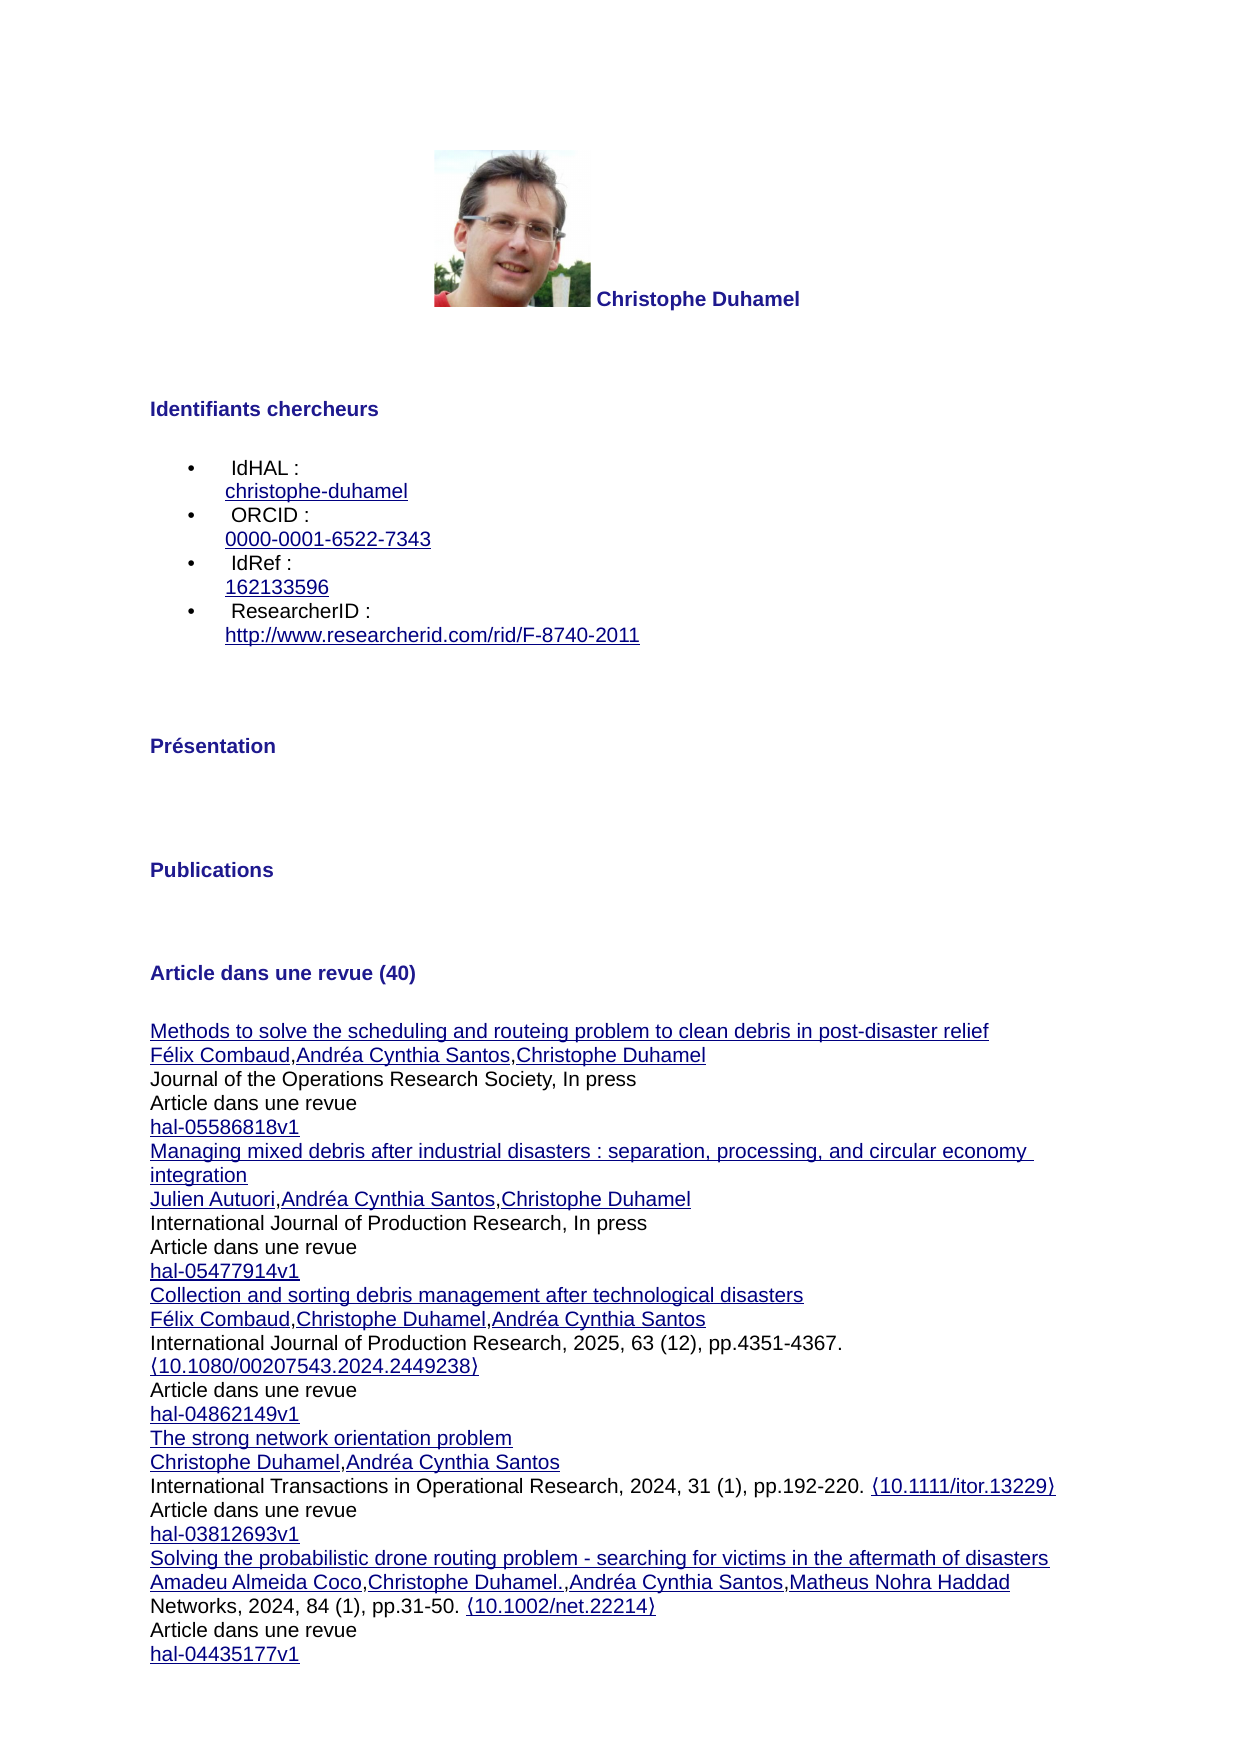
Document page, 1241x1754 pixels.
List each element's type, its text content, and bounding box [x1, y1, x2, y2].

list http://www.researcherid.com/rid/F-8740-2011 [187, 623, 1090, 647]
list 0000-0001-6522-7343 [187, 527, 1090, 551]
subtitle Article dans une revue (40) [150, 961, 1090, 984]
list 162133596 [187, 575, 1090, 599]
table_header Methods to solve the scheduling and routeing problem to clean debris in post-disaster relief Félix Combaud,Andréa Cynthia Santos,Christophe Duhamel Journal of the Operations Research Society, In press Article dans une revue hal-05586818v1 [150, 1019, 1090, 1139]
table_cell Managing mixed debris after industrial disasters : separation, processing, and circular economy integration Julien Autuori,Andréa Cynthia Santos,Christophe Duhamel International Journal of Production Research, In press Article dans une revue hal-05477914v1 [150, 1139, 1090, 1282]
list IdHAL : [187, 455, 1090, 479]
table_cell Collection and sorting debris management after technological disasters Félix Combaud,Christophe Duhamel,Andréa Cynthia Santos International Journal of Production Research, 2025, 63 (12), pp.4351-4367. ⟨10.1080/00207543.2024.2449238⟩ Article dans une revue hal-04862149v1 [150, 1283, 1090, 1426]
subtitle Publications [150, 857, 1090, 881]
subtitle Présentation [150, 733, 1090, 757]
table_cell Solving the probabilistic drone routing problem - searching for victims in the aftermath of disasters Amadeu Almeida Coco,Christophe Duhamel.,Andréa Cynthia Santos,Matheus Nohra Haddad Networks, 2024, 84 (1), pp.31-50. ⟨10.1002/net.22214⟩ Article dans une revue hal-04435177v1 [150, 1546, 1090, 1666]
list IdRef : [187, 551, 1090, 575]
subtitle Christophe Duhamel [150, 150, 1090, 311]
list ResearcherID : [187, 599, 1090, 623]
picture [434, 150, 591, 307]
table_cell The strong network orientation problem Christophe Duhamel,Andréa Cynthia Santos International Transactions in Operational Research, 2024, 31 (1), pp.192-220. ⟨10.1111/itor.13229⟩ Article dans une revue hal-03812693v1 [150, 1426, 1090, 1546]
list ORCID : [187, 503, 1090, 527]
list christophe-duhamel [187, 479, 1090, 503]
subtitle Identifiants chercheurs [150, 397, 1090, 421]
